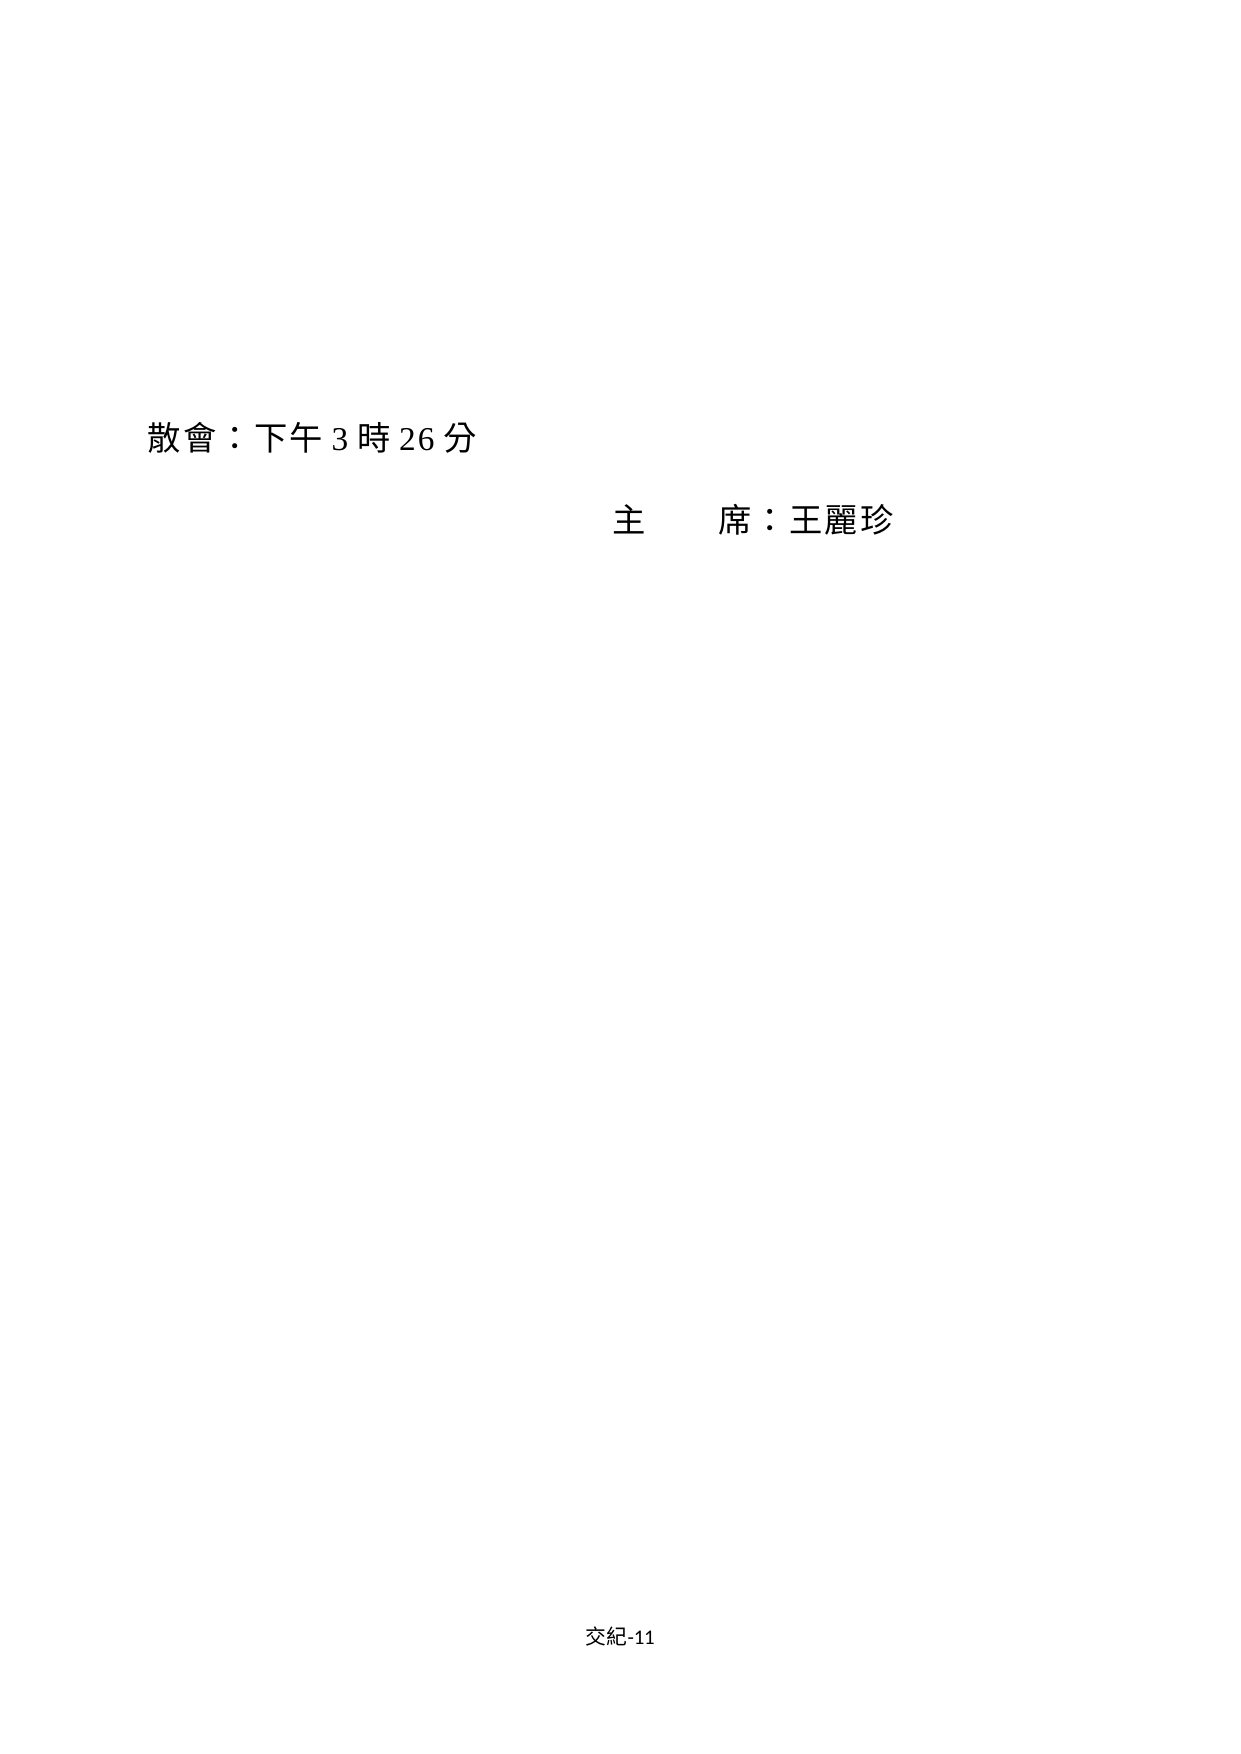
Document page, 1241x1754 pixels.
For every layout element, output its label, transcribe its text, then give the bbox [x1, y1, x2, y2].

text 主 席：王麗珍 [214, 478, 1101, 555]
text 散會：下午3時26分 [139, 397, 1101, 476]
